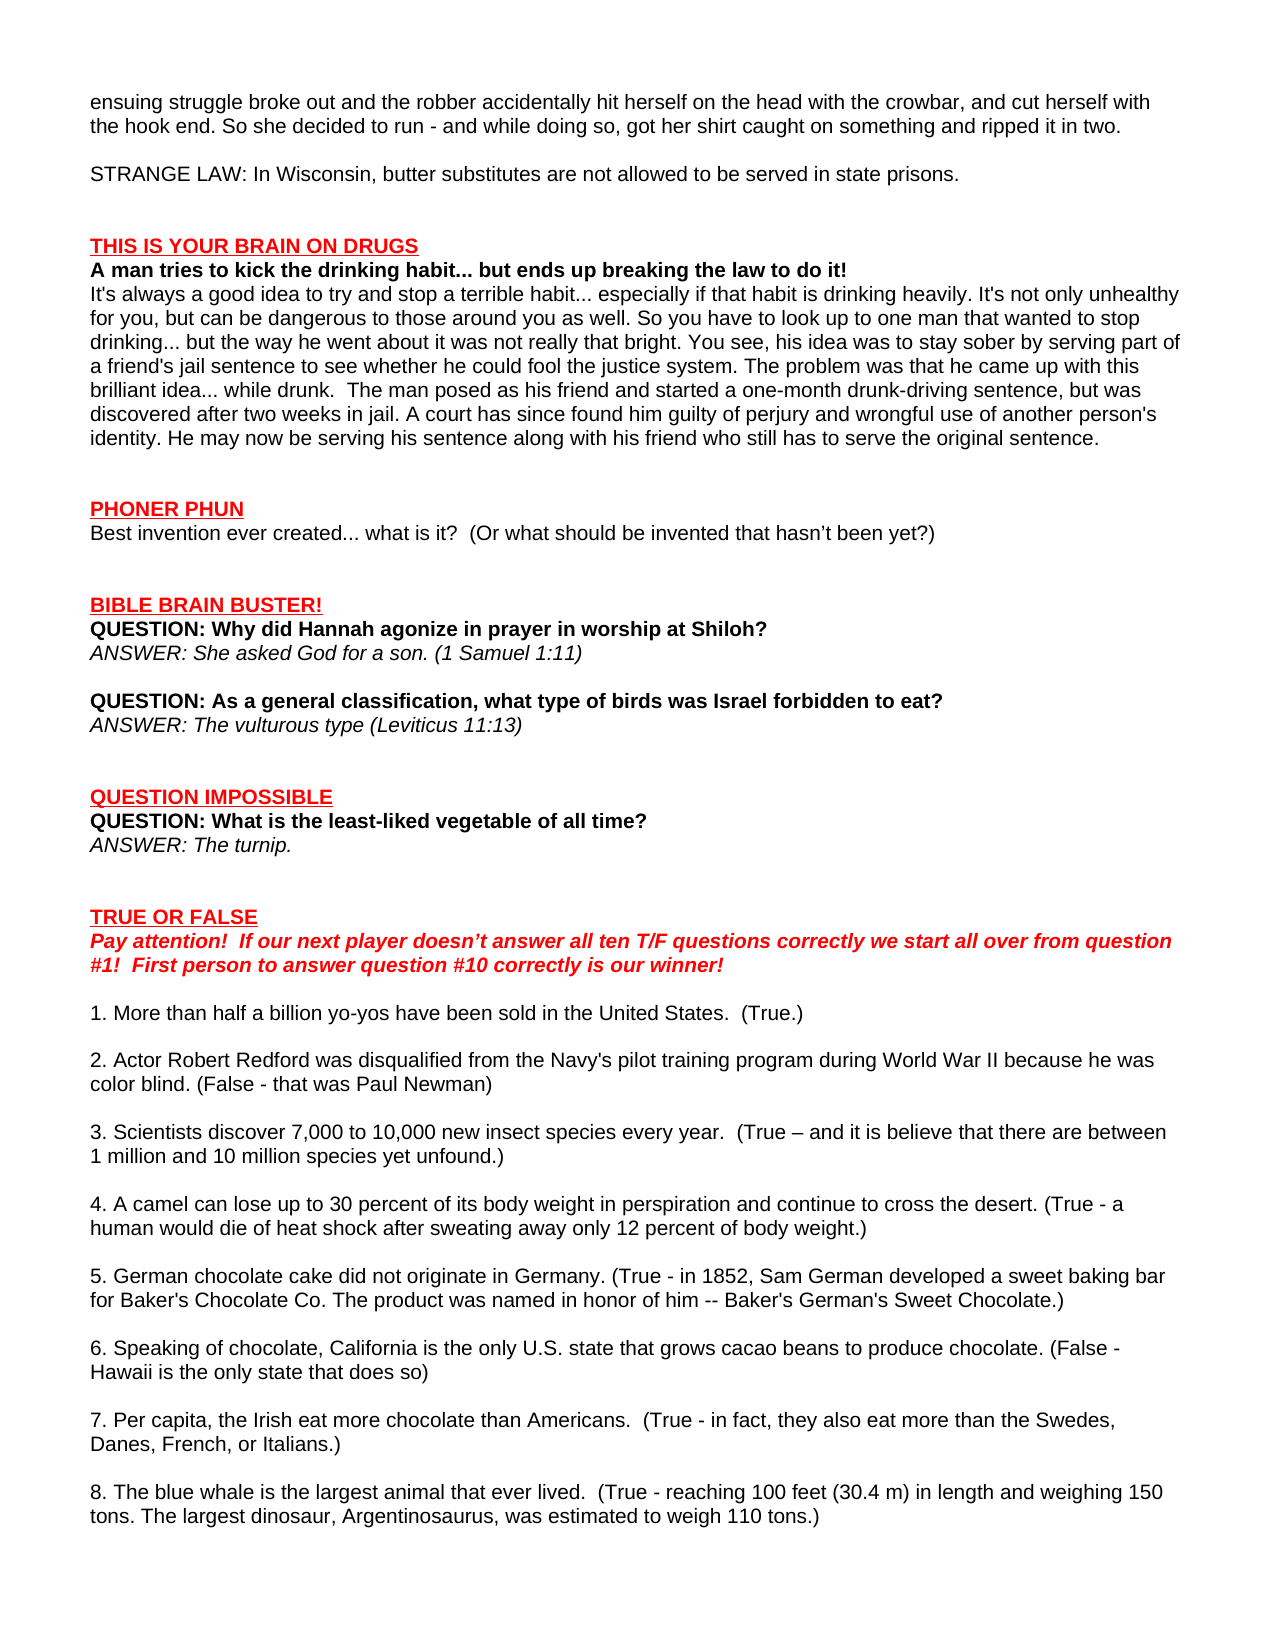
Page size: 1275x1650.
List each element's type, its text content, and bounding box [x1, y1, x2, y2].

text ANSWER: She asked God for a son. (1 Samuel 1:11) [90, 641, 1185, 665]
text It's always a good idea to try and stop a terrible habit... especially if that habit is drinking heavily. It's not only unhealthy for you, but can be dangerous to those around you as well. So you have to look up to one man that wanted to stop drinking... but the way he went about it was not really that bright. You see, his idea was to stay sober by serving part of a friend's jail sentence to see whether he could fool the justice system. The problem was that he came up with this brilliant idea... while drunk. The man posed as his friend and started a one-month drunk-driving sentence, but was discovered after two weeks in jail. A court has since found him guilty of perjury and wrongful use of another person's identity. He may now be serving his sentence along with his friend who still has to serve the original sentence. [90, 282, 1185, 449]
text 1. More than half a billion yo-yos have been sold in the United States. (True.) [90, 1000, 1185, 1024]
text 3. Scientists discover 7,000 to 10,000 new insect species every year. (True – and it is believe that there are between 1 million and 10 million species yet unfound.) [90, 1120, 1185, 1168]
text 5. German chocolate cake did not originate in Germany. (True - in 1852, Sam German developed a sweet baking bar for Baker's Chocolate Co. The product was named in honor of him -- Baker's German's Sweet Chocolate.) [90, 1264, 1185, 1312]
text 2. Actor Robert Redford was disqualified from the Navy's pilot training program during World War II because he was color blind. (False - that was Paul Newman) [90, 1048, 1185, 1096]
text ANSWER: The turnip. [90, 833, 1185, 857]
text QUESTION: Why did Hannah agonize in prayer in worship at Shiloh? [90, 617, 1185, 641]
text Best invention ever created... what is it? (Or what should be invented that hasn’t been yet?) [90, 521, 1185, 545]
text QUESTION IMPOSSIBLE [90, 785, 1185, 809]
text TRUE OR FALSE [90, 904, 1185, 928]
text ensuing struggle broke out and the robber accidentally hit herself on the head with the crowbar, and cut herself with the hook end. So she decided to run - and while doing so, got her shirt caught on something and ripped it in two. [90, 90, 1185, 138]
text 7. Per capita, the Irish eat more chocolate than Americans. (True - in fact, they also eat more than the Swedes, Danes, French, or Italians.) [90, 1408, 1185, 1456]
text ANSWER: The vulturous type (Leviticus 11:13) [90, 713, 1185, 737]
text Pay attention! If our next player doesn’t answer all ten T/F questions correctly we start all over from question #1! First person to answer question #10 correctly is our winner! [90, 928, 1185, 976]
text 6. Speaking of chocolate, California is the only U.S. state that grows cacao beans to produce chocolate. (False - Hawaii is the only state that does so) [90, 1336, 1185, 1384]
text QUESTION: What is the least-liked vegetable of all time? [90, 809, 1185, 833]
text QUESTION: As a general classification, what type of birds was Israel forbidden to eat? [90, 689, 1185, 713]
text 8. The blue whale is the largest animal that ever lived. (True - reaching 100 feet (30.4 m) in length and weighing 150 tons. The largest dinosaur, Argentinosaurus, was estimated to weigh 110 tons.) [90, 1479, 1185, 1527]
text THIS IS YOUR BRAIN ON DRUGS [90, 234, 1185, 258]
text A man tries to kick the drinking habit... but ends up breaking the law to do it! [90, 258, 1185, 282]
text PHONER PHUN [90, 497, 1185, 521]
text STRANGE LAW: In Wisconsin, butter substitutes are not allowed to be served in state prisons. [90, 162, 1185, 186]
text BIBLE BRAIN BUSTER! [90, 593, 1185, 617]
text 4. A camel can lose up to 30 percent of its body weight in perspiration and continue to cross the desert. (True - a human would die of heat shock after sweating away only 12 percent of body weight.) [90, 1192, 1185, 1240]
